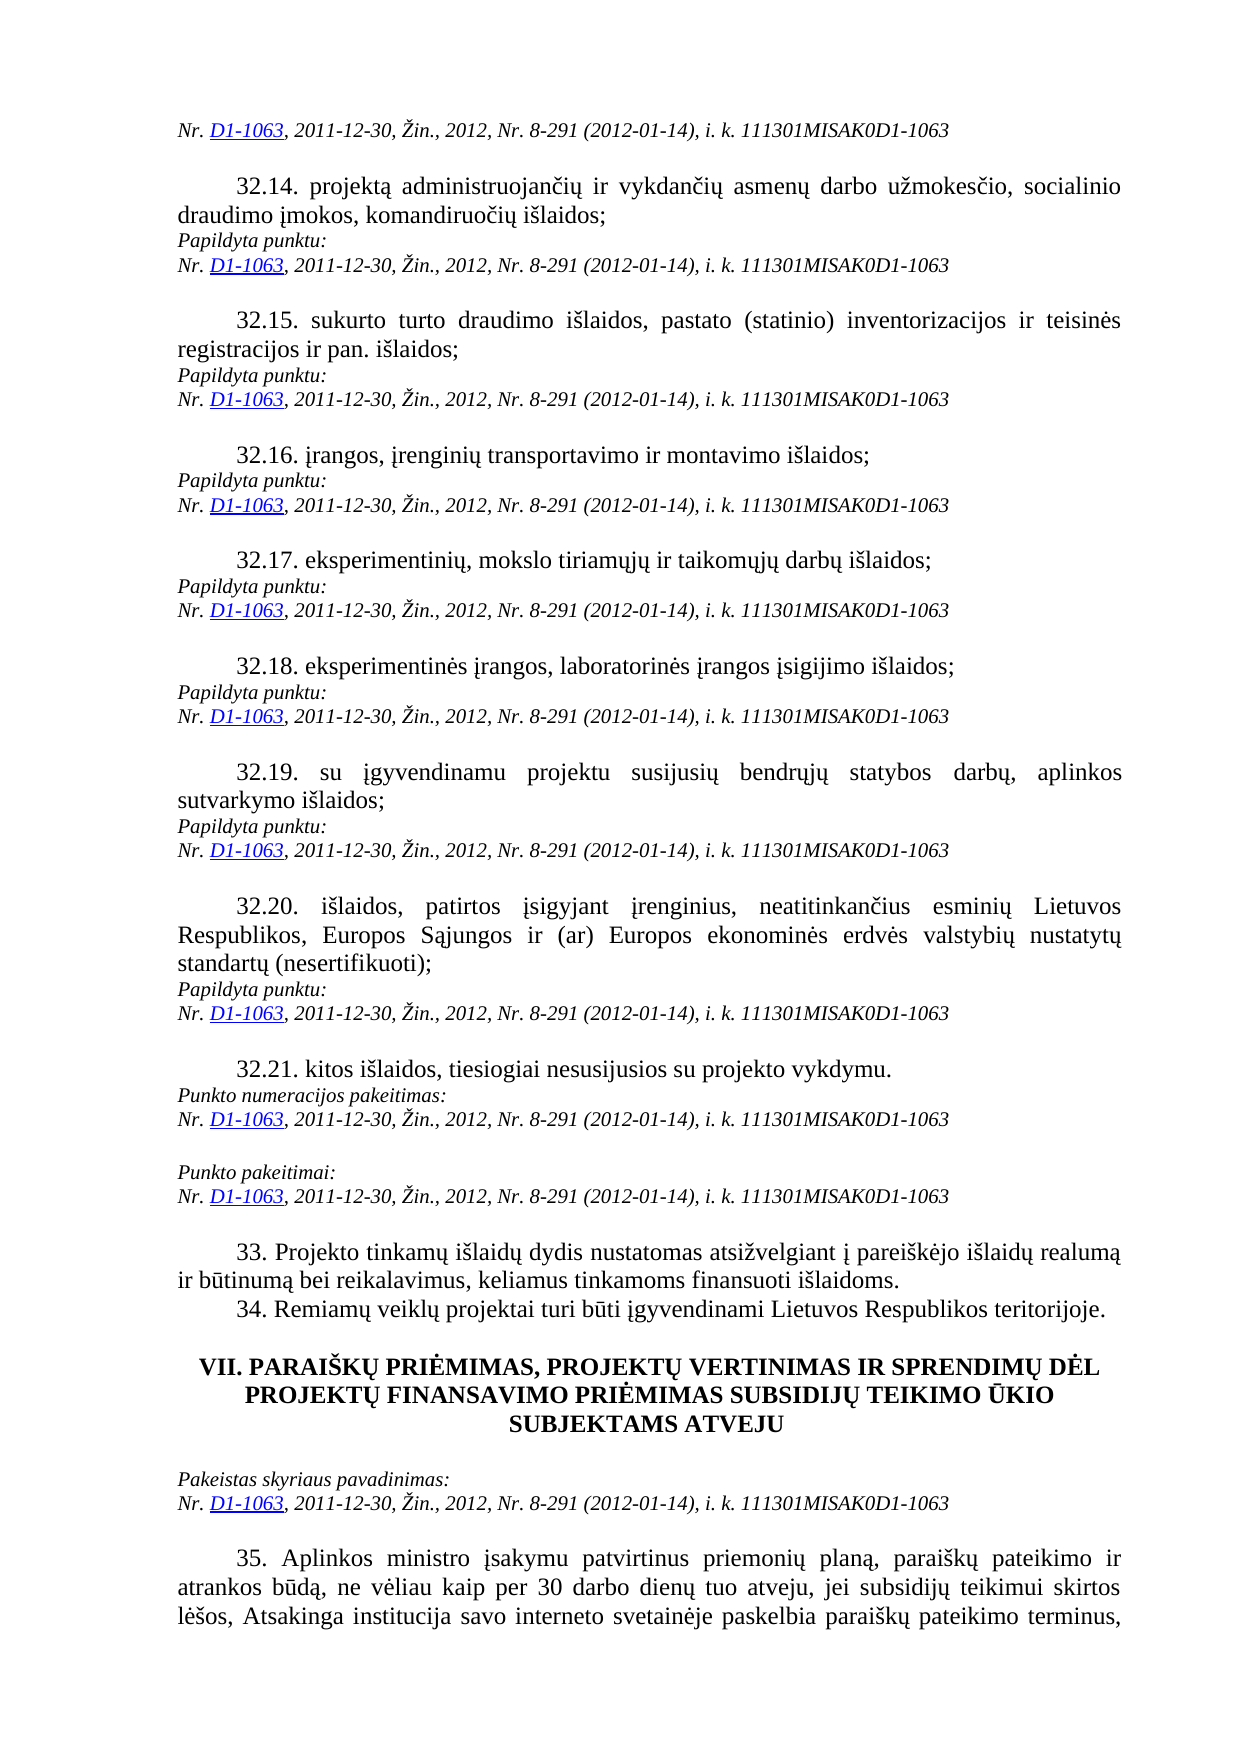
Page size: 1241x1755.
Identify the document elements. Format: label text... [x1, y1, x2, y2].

text 32.20. išlaidos, patirtos įsigyjant įrenginius, neatitinkančius esminių Lietuvos Respublikos, Europos Sąjungos ir (ar) Europos ekonominės erdvės valstybių nustatytų standartų (nesertifikuoti); [177, 891, 1122, 977]
text Nr. D1-1063, 2011-12-30, Žin., 2012, Nr. 8-291 (2012-01-14), i. k. 111301MISAK0D1-1063 [177, 1184, 1122, 1208]
text Punkto pakeitimai: [177, 1160, 1122, 1184]
text 35. Aplinkos ministro įsakymu patvirtinus priemonių planą, paraiškų pateikimo ir atrankos būdą, ne vėliau kaip per 30 darbo dienų tuo atveju, jei subsidijų teikimui skirtos lėšos, Atsakinga institucija savo interneto svetainėje paskelbia paraiškų pateikimo terminus, [177, 1543, 1122, 1630]
text Nr. D1-1063, 2011-12-30, Žin., 2012, Nr. 8-291 (2012-01-14), i. k. 111301MISAK0D1-1063 [177, 1107, 1122, 1131]
text 32.15. sukurto turto draudimo išlaidos, pastato (statinio) inventorizacijos ir teisinės registracijos ir pan. išlaidos; [177, 305, 1122, 363]
text 34. Remiamų veiklų projektai turi būti įgyvendinami Lietuvos Respublikos teritorijoje. [177, 1294, 1122, 1323]
text 32.21. kitos išlaidos, tiesiogiai nesusijusios su projekto vykdymu. [177, 1054, 1122, 1083]
text Punkto numeracijos pakeitimas: [177, 1083, 1122, 1107]
text Nr. D1-1063, 2011-12-30, Žin., 2012, Nr. 8-291 (2012-01-14), i. k. 111301MISAK0D1-1063 [177, 1491, 1122, 1515]
text 32.19. su įgyvendinamu projektu susijusių bendrųjų statybos darbų, aplinkos sutvarkymo išlaidos; [177, 757, 1122, 814]
text Pakeistas skyriaus pavadinimas: [177, 1467, 1122, 1491]
text 33. Projekto tinkamų išlaidų dydis nustatomas atsižvelgiant į pareiškėjo išlaidų realumą ir būtinumą bei reikalavimus, keliamus tinkamoms finansuoti išlaidoms. [177, 1237, 1122, 1294]
text Papildyta punktu: [177, 977, 1122, 1001]
text Papildyta punktu: [177, 574, 1122, 598]
text Nr. D1-1063, 2011-12-30, Žin., 2012, Nr. 8-291 (2012-01-14), i. k. 111301MISAK0D1-1063 [177, 598, 1122, 622]
text VII. PARAIŠKŲ PRIĖMIMAS, PROJEKTŲ VERTINIMAS IR SPRENDIMŲ DĖL PROJEKTŲ FINANSAVIMO PRIĖMIMAS SUBSIDIJŲ TEIKIMO ŪKIO SUBJEKTAMS ATVEJU [177, 1352, 1122, 1438]
text Nr. D1-1063, 2011-12-30, Žin., 2012, Nr. 8-291 (2012-01-14), i. k. 111301MISAK0D1-1063 [177, 387, 1122, 411]
text 32.14. projektą administruojančių ir vykdančių asmenų darbo užmokesčio, socialinio draudimo įmokos, komandiruočių išlaidos; [177, 171, 1122, 228]
text Nr. D1-1063, 2011-12-30, Žin., 2012, Nr. 8-291 (2012-01-14), i. k. 111301MISAK0D1-1063 [177, 838, 1122, 862]
text Papildyta punktu: [177, 814, 1122, 838]
text Papildyta punktu: [177, 363, 1122, 387]
text Nr. D1-1063, 2011-12-30, Žin., 2012, Nr. 8-291 (2012-01-14), i. k. 111301MISAK0D1-1063 [177, 492, 1122, 517]
text Papildyta punktu: [177, 228, 1122, 252]
text 32.17. eksperimentinių, mokslo tiriamųjų ir taikomųjų darbų išlaidos; [177, 545, 1122, 574]
text 32.18. eksperimentinės įrangos, laboratorinės įrangos įsigijimo išlaidos; [177, 651, 1122, 680]
text Nr. D1-1063, 2011-12-30, Žin., 2012, Nr. 8-291 (2012-01-14), i. k. 111301MISAK0D1-1063 [177, 1001, 1122, 1025]
text Nr. D1-1063, 2011-12-30, Žin., 2012, Nr. 8-291 (2012-01-14), i. k. 111301MISAK0D1-1063 [177, 252, 1122, 277]
text Nr. D1-1063, 2011-12-30, Žin., 2012, Nr. 8-291 (2012-01-14), i. k. 111301MISAK0D1-1063 [177, 704, 1122, 728]
text Papildyta punktu: [177, 468, 1122, 492]
text Papildyta punktu: [177, 680, 1122, 704]
text Nr. D1-1063, 2011-12-30, Žin., 2012, Nr. 8-291 (2012-01-14), i. k. 111301MISAK0D1-1063 [177, 118, 1122, 142]
text 32.16. įrangos, įrenginių transportavimo ir montavimo išlaidos; [177, 440, 1122, 468]
